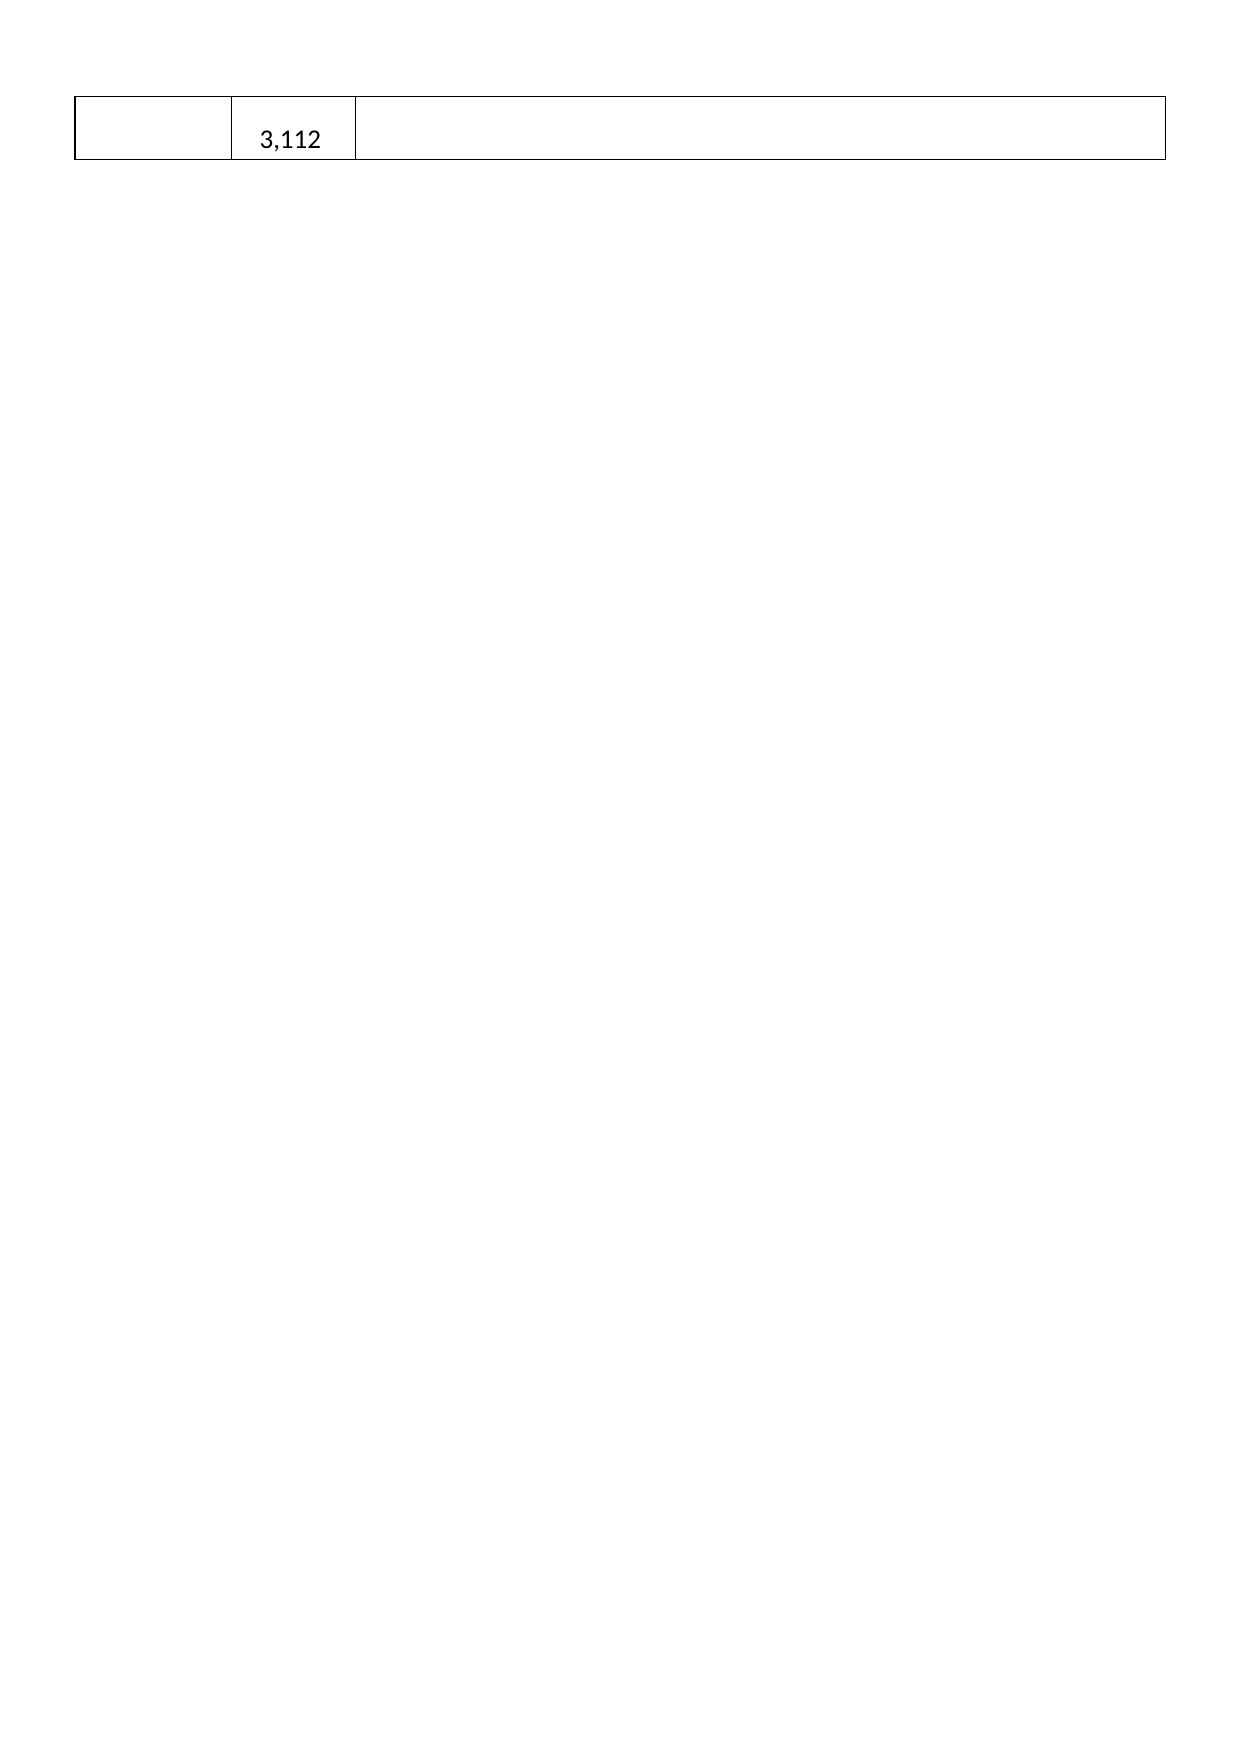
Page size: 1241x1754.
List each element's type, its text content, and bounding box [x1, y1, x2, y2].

table_cell 3,112 [232, 97, 355, 159]
table_cell [76, 97, 231, 159]
table_cell 一、本表所列數額為月支教學研究費參考標準，計畫主持人或研究計畫統籌單位得依其計畫經費自行編列，但補助（委託）機關(構)另有規定者，從其規定。 二、教學研究費之支給標準: (一)新聘第一年按第一級薪級起敘，繼續聘用每滿1年提敘1級為原則。 (二)計畫主持人或研究計畫統籌單位得視計畫經費狀況，綜合考量受延攬博士級研究人員學經歷、學術地位、特殊技術及工作經驗、近年來論著價值、研究或教學對國內學術科技領域助益及貢獻程度等因素，以本表最高薪級金額內逕予調整月支教學研究費。 (三)如博士級研究人員之職務屬特殊性，教學研究費有逾本標準表薪級最高金額必要者，應經專案簽奉校長核准。 本表之修訂如係配合軍公教員工待遇一致調整之政策調薪，未涉及本校博士級研究人員聘任要點之修正，循行政程序簽核奉准後發布施行，後提行政會議及校務基金管理委員會備查。 [356, 97, 1165, 159]
